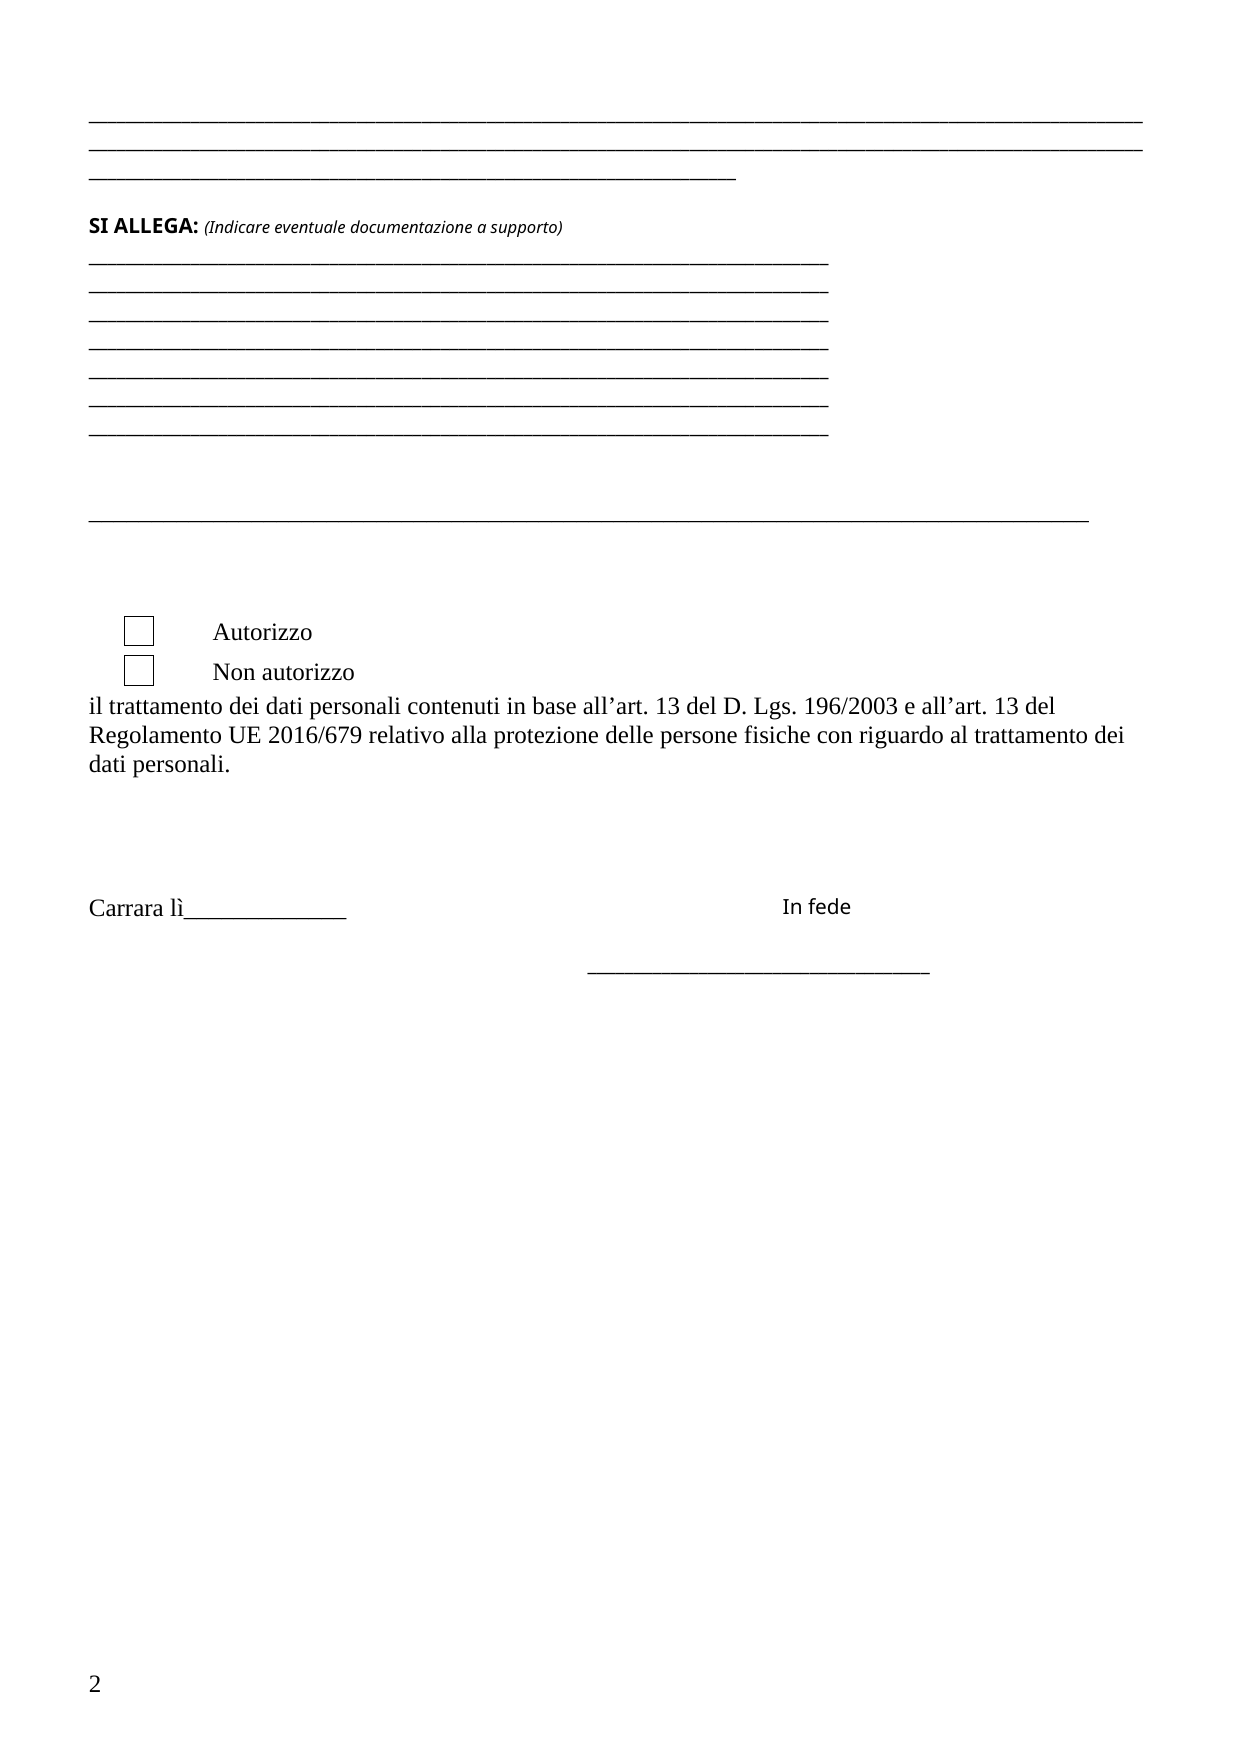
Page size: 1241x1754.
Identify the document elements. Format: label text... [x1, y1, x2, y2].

table_header In fede _____________________________________ [576, 864, 1163, 978]
text SI ALLEGA: (Indicare eventuale documentazione a supporto) [89, 212, 1152, 240]
table_header Autorizzo [207, 611, 1152, 651]
text __________________________________________________________________________________________________________________________________________________________________________________________________________________________________________________________________________________________________________ [89, 98, 1152, 183]
table_header [78, 525, 576, 553]
table_cell [89, 651, 207, 691]
text ________________________________________________________________________________ ________________________________________________________________________________ ________________________________________________________________________________ ________________________________________________________________________________ ________________________________________________________________________________ ________________________________________________________________________________ ________________________________________________________________________________ [89, 268, 1152, 525]
text ________________________________________________________________________________ [89, 240, 1152, 268]
table_header Carrara lì_____________ [78, 864, 576, 978]
table_header [576, 525, 1163, 553]
table_header [89, 611, 207, 651]
text il trattamento dei dati personali contenuti in base all’art. 13 del D. Lgs. 196/2003 e all’art. 13 del Regolamento UE 2016/679 relativo alla protezione delle persone fisiche con riguardo al trattamento dei dati personali. [89, 691, 1152, 806]
table_cell Non autorizzo [207, 651, 1152, 691]
